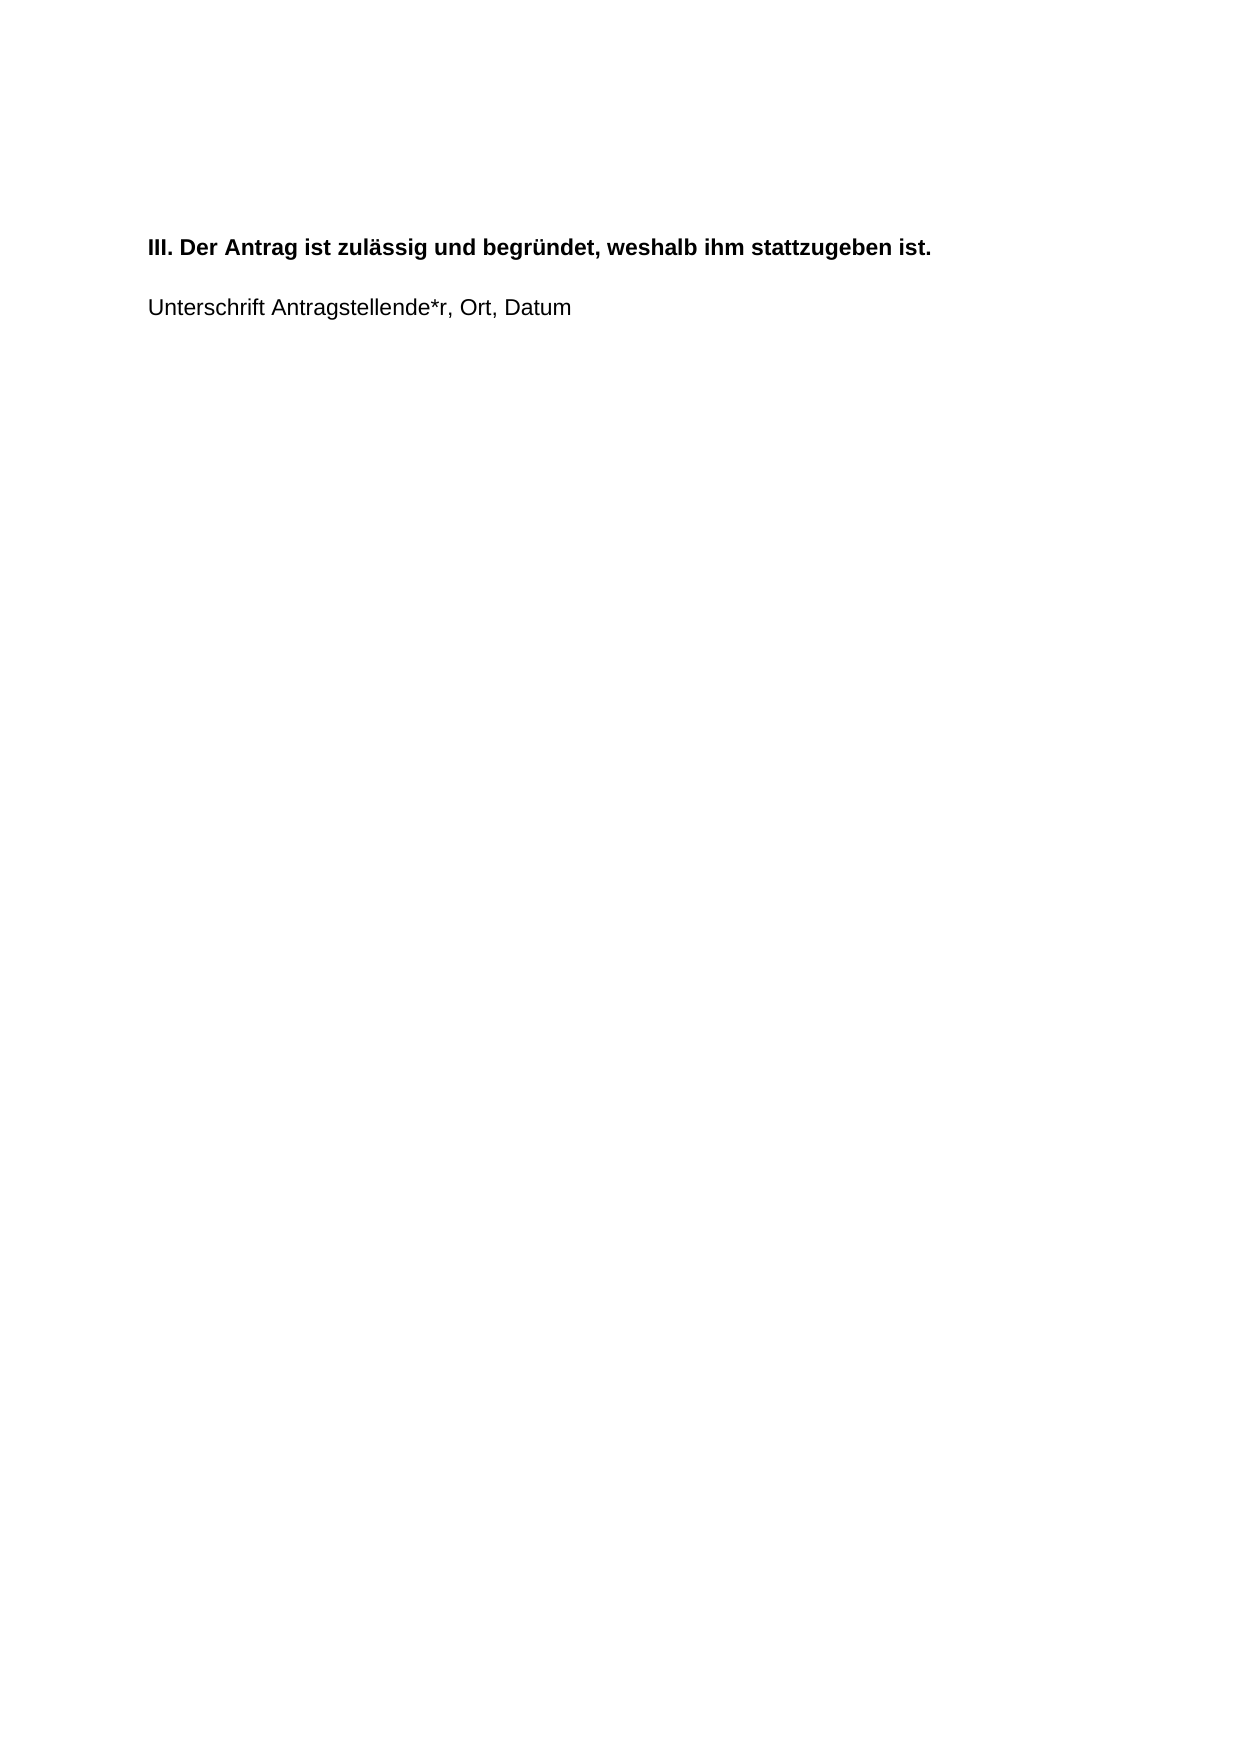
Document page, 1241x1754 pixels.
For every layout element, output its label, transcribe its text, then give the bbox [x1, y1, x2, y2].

text III. Der Antrag ist zulässig und begründet, weshalb ihm stattzugeben ist. [148, 234, 1122, 260]
text Unterschrift Antragstellende*r, Ort, Datum [148, 294, 1122, 321]
